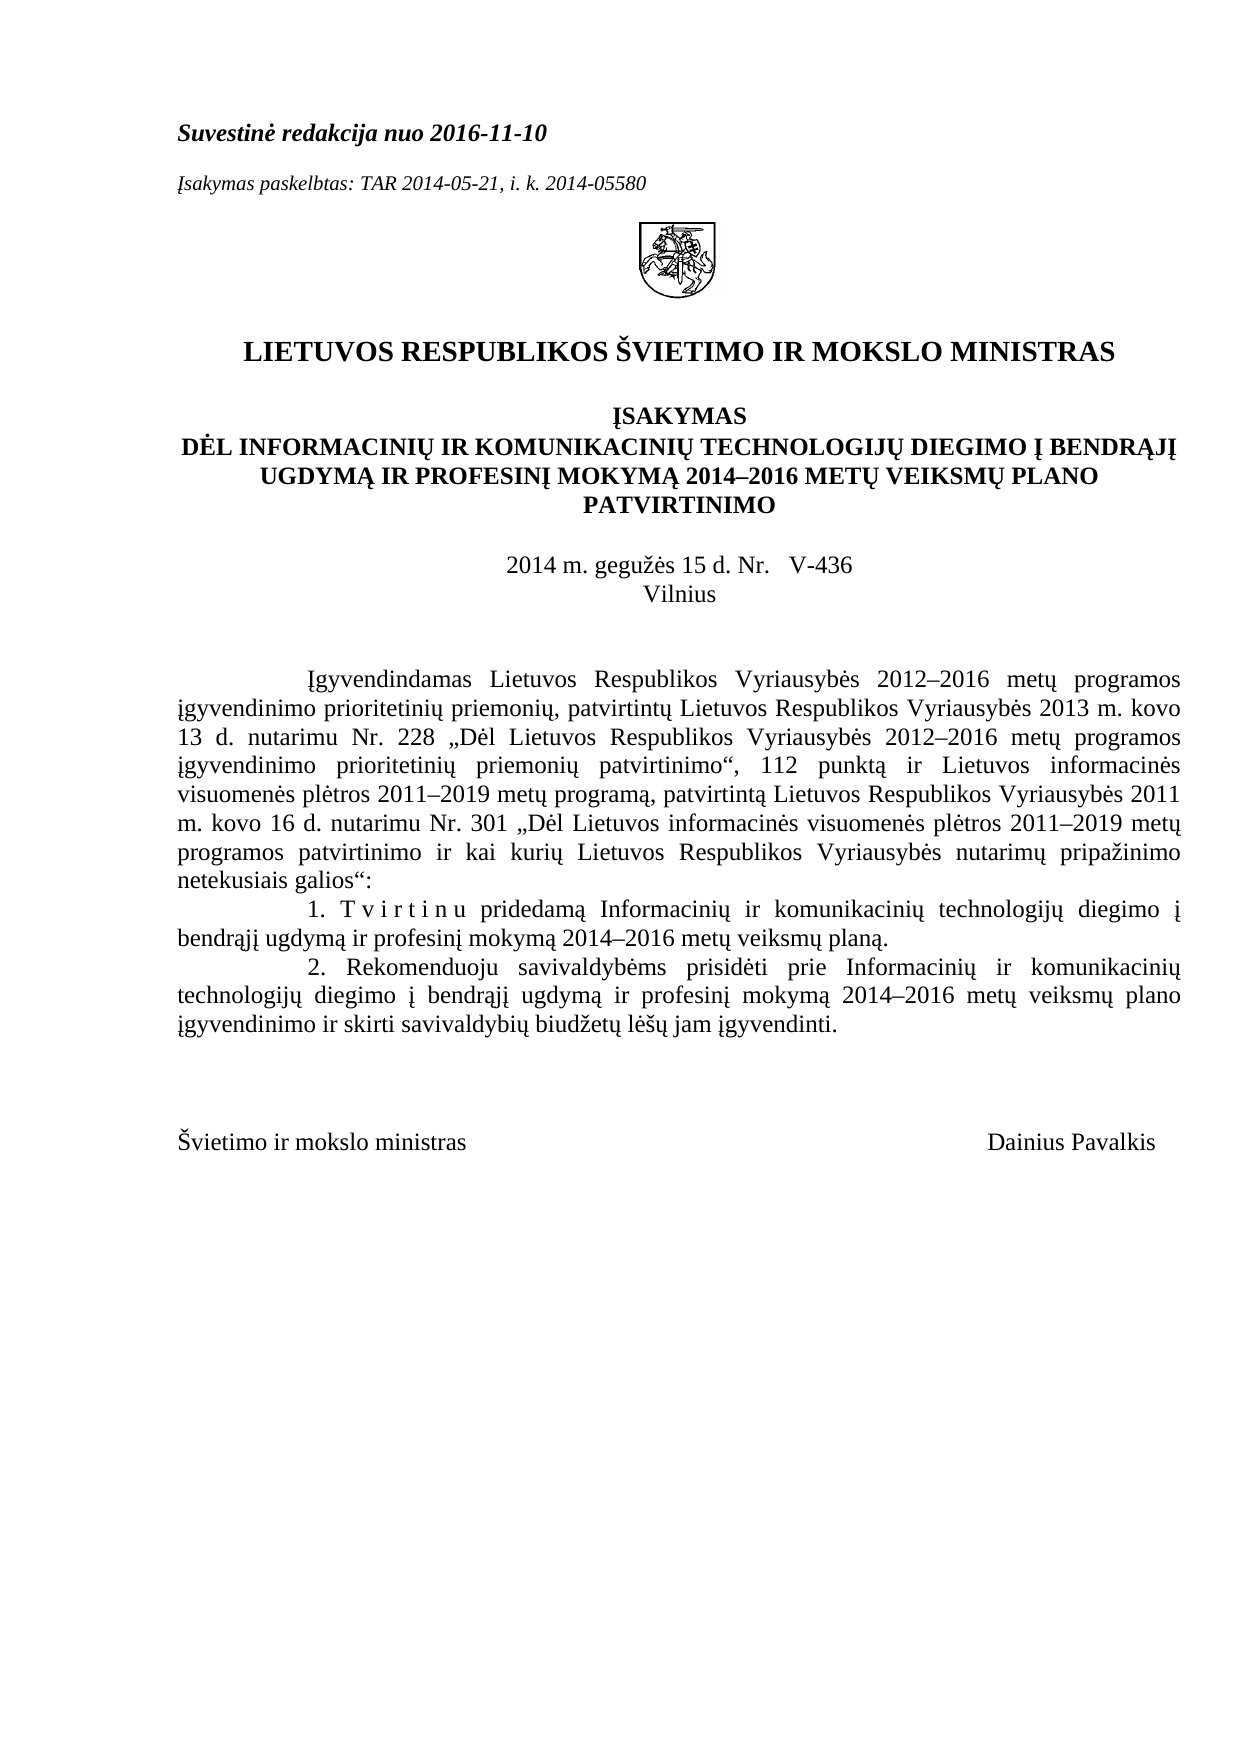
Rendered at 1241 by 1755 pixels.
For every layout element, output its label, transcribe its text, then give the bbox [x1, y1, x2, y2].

text 1. T v i r t i n u pridedamą Informacinių ir komunikacinių technologijų diegimo į bendrąjį ugdymą ir profesinį mokymą 2014–2016 metų veiksmų planą. [177, 894, 1182, 952]
text ĮSAKYMAS [177, 401, 1182, 430]
text Suvestinė redakcija nuo 2016-11-10 [177, 118, 1182, 147]
text DĖL INFORMACINIŲ IR KOMUNIKACINIŲ TECHNOLOGIJŲ DIEGIMO Į BENDRĄJĮ UGDYMĄ IR PROFESINĮ MOKYMĄ 2014–2016 METŲ VEIKSMŲ PLANO PATVIRTINIMO [177, 432, 1182, 519]
text LIETUVOS RESPUBLIKOS ŠVIETIMO IR MOKSLO MINISTRAS [177, 334, 1182, 368]
text Švietimo ir mokslo ministras Dainius Pavalkis [177, 1127, 1182, 1155]
text Įgyvendindamas Lietuvos Respublikos Vyriausybės 2012–2016 metų programos įgyvendinimo prioritetinių priemonių, patvirtintų Lietuvos Respublikos Vyriausybės 2013 m. kovo 13 d. nutarimu Nr. 228 „Dėl Lietuvos Respublikos Vyriausybės 2012–2016 metų programos įgyvendinimo prioritetinių priemonių patvirtinimo“, 112 punktą ir Lietuvos informacinės visuomenės plėtros 2011–2019 metų programą, patvirtintą Lietuvos Respublikos Vyriausybės 2011 m. kovo 16 d. nutarimu Nr. 301 „Dėl Lietuvos informacinės visuomenės plėtros 2011–2019 metų programos patvirtinimo ir kai kurių Lietuvos Respublikos Vyriausybės nutarimų pripažinimo netekusiais galios“: [177, 664, 1182, 894]
text 2014 m. gegužės 15 d. Nr. V-436 [177, 550, 1182, 579]
text Įsakymas paskelbtas: TAR 2014-05-21, i. k. 2014-05580 [177, 171, 1182, 195]
text 2. Rekomenduoju savivaldybėms prisidėti prie Informacinių ir komunikacinių technologijų diegimo į bendrąjį ugdymą ir profesinį mokymą 2014–2016 metų veiksmų plano įgyvendinimo ir skirti savivaldybių biudžetų lėšų jam įgyvendinti. [177, 952, 1182, 1038]
text Vilnius [177, 579, 1182, 607]
